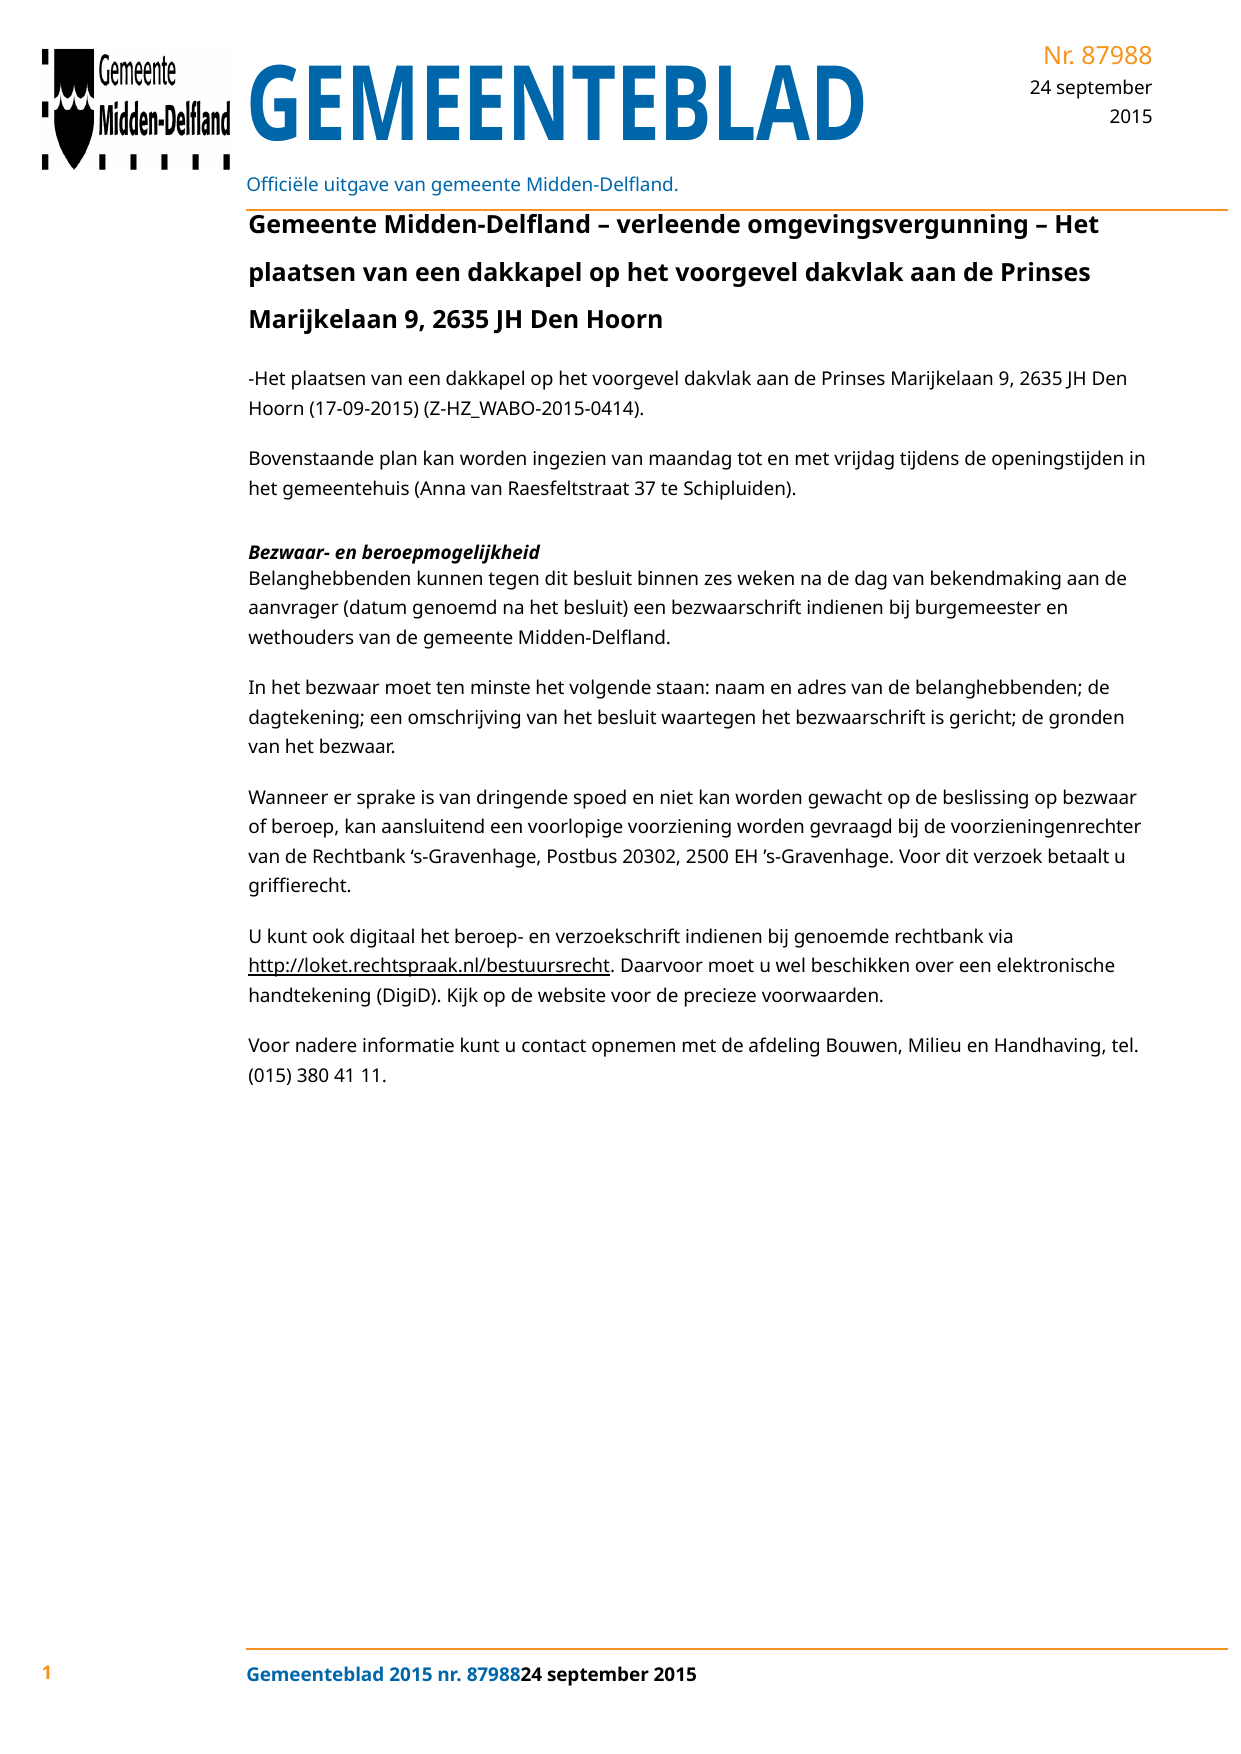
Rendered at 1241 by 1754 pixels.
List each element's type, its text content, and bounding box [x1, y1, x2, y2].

text In het bezwaar moet ten minste het volgende staan: naam en adres van de belanghebbenden; de dagtekening; een omschrijving van het besluit waartegen het bezwaarschrift is gericht; de gronden van het bezwaar. [248, 674, 1152, 759]
text Gemeente Midden-Delfland – verleende omgevingsvergunning – Het plaatsen van een dakkapel op het voorgevel dakvlak aan de Prinses Marijkelaan 9, 2635 JH Den Hoorn [248, 211, 1152, 336]
text Bovenstaande plan kan worden ingezien van maandag tot en met vrijdag tijdens de openingstijden in het gemeentehuis (Anna van Raesfeltstraat 37 te Schipluiden). [248, 446, 1152, 501]
text Voor nadere informatie kunt u contact opnemen met de afdeling Bouwen, Milieu en Handhaving, tel. (015) 380 41 11. [248, 1033, 1152, 1088]
text U kunt ook digitaal het beroep- en verzoekschrift indienen bij genoemde rechtbank via http://loket.rechtspraak.nl/bestuursrecht. Daarvoor moet u wel beschikken over een elektronische handtekening (DigiD). Kijk op de website voor de precieze voorwaarden. [248, 923, 1152, 1008]
text Belanghebbenden kunnen tegen dit besluit binnen zes weken na de dag van bekendmaking aan de aanvrager (datum genoemd na het besluit) een bezwaarschrift indienen bij burgemeester en wethouders van de gemeente Midden-Delfland. [248, 565, 1152, 650]
picture [41, 47, 231, 172]
text Bezwaar- en beroepmogelijkheid [248, 539, 1152, 565]
text -Het plaatsen van een dakkapel op het voorgevel dakvlak aan de Prinses Marijkelaan 9, 2635 JH Den Hoorn (17-09-2015) (Z-HZ_WABO-2015-0414). [248, 366, 1152, 421]
text Wanneer er sprake is van dringende spoed en niet kan worden gewacht op de beslissing op bezwaar of beroep, kan aansluitend een voorlopige voorziening worden gevraagd bij de voorzieningenrechter van de Rechtbank ‘s-Gravenhage, Postbus 20302, 2500 EH ’s-Gravenhage. Voor dit verzoek betaalt u griffierecht. [248, 784, 1152, 898]
